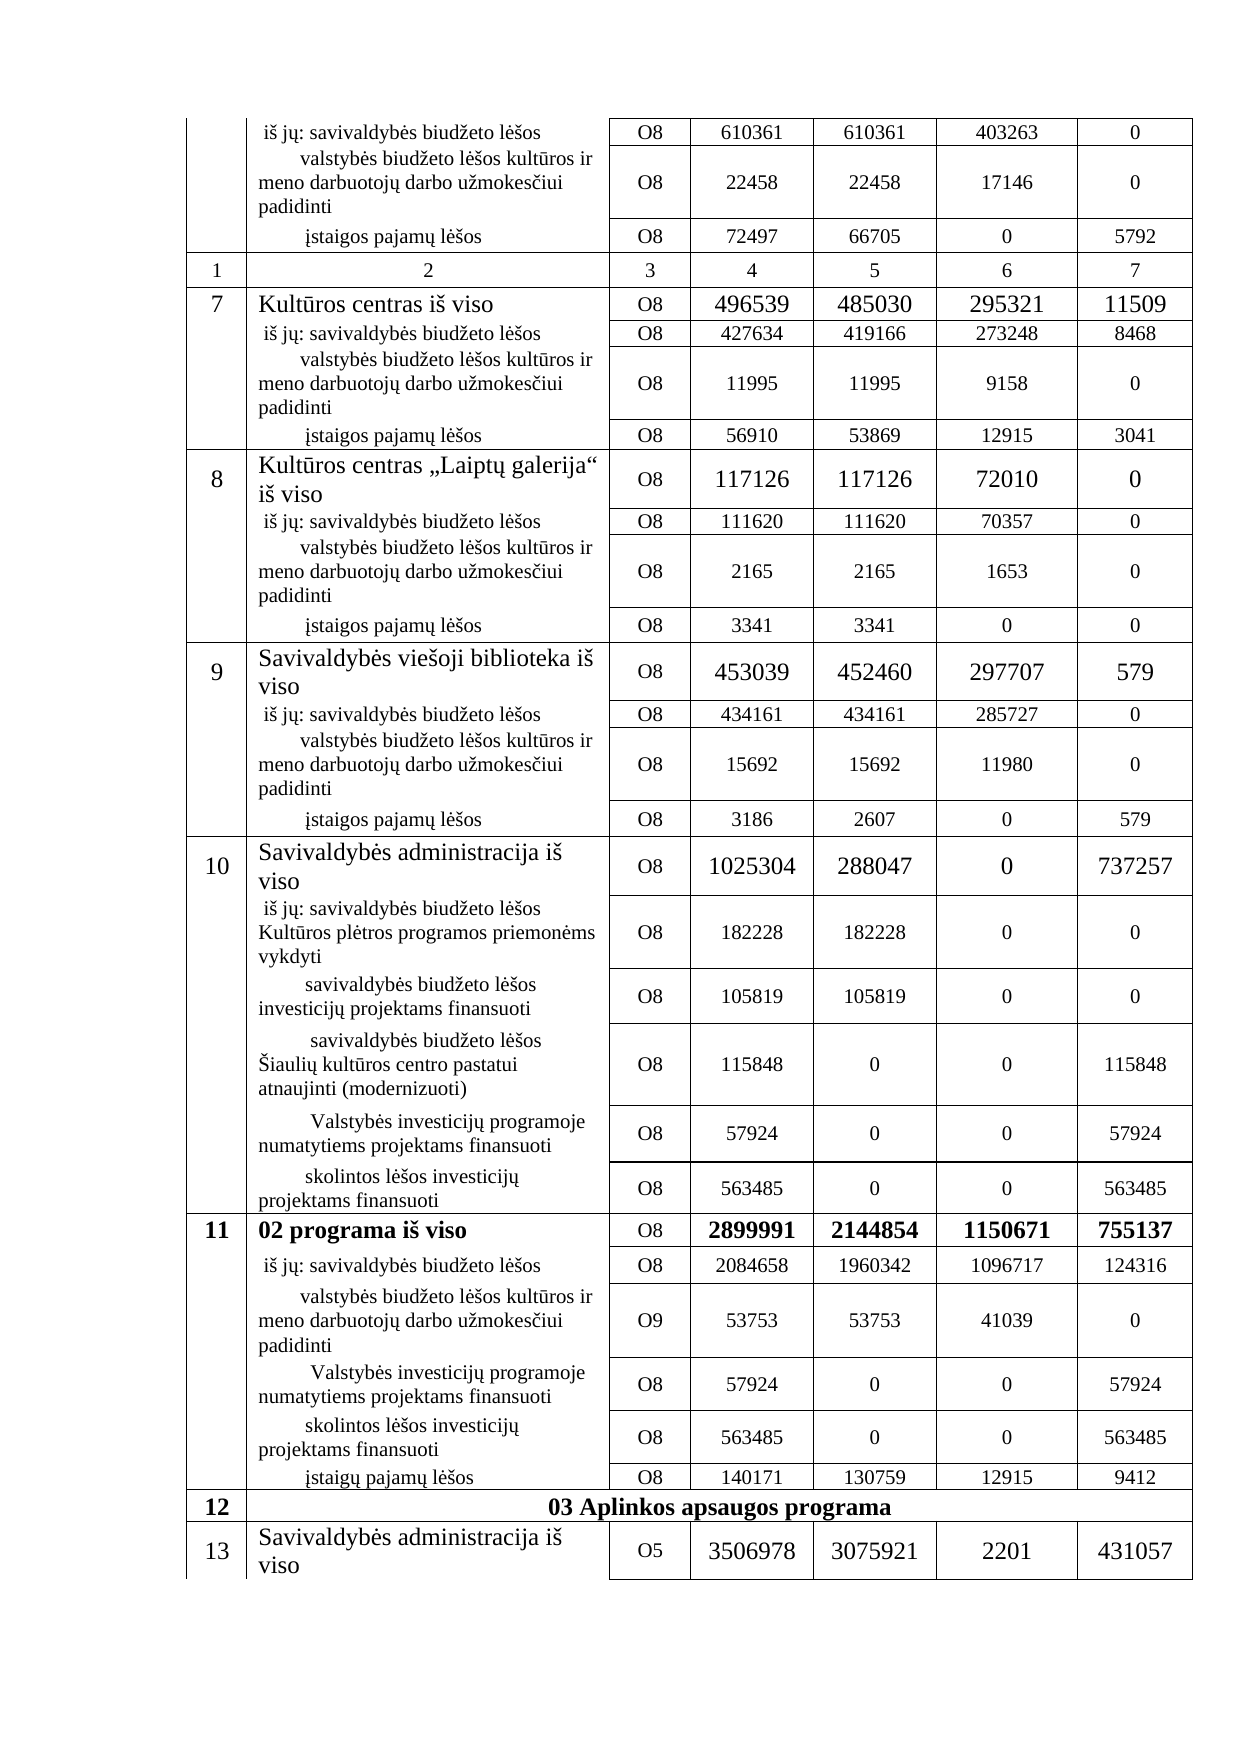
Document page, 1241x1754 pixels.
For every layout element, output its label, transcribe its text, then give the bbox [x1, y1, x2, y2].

table_cell 12915 [937, 420, 1077, 449]
table_cell 7 [1078, 253, 1192, 287]
table_cell 0 [937, 1024, 1077, 1105]
table_cell 4 [691, 253, 813, 287]
table_cell iš jų: savivaldybės biudžeto lėšos [247, 118, 609, 145]
table_cell 10 [187, 837, 246, 894]
table_cell O8 [610, 347, 690, 419]
table_cell 182228 [814, 896, 936, 968]
table_cell 563485 [691, 1411, 813, 1463]
table_cell 0 [1078, 347, 1192, 419]
table_cell O8 [610, 1163, 690, 1213]
table_cell Savivaldybės administracija iš viso [247, 837, 609, 894]
table_cell 1150671 [937, 1214, 1077, 1246]
table_cell O8 [610, 837, 690, 894]
table_cell 434161 [814, 701, 936, 727]
table_cell 1025304 [691, 837, 813, 894]
table_cell 1 [187, 253, 246, 287]
table_cell 72010 [937, 450, 1077, 507]
table_cell 3186 [691, 801, 813, 836]
table_cell 57924 [691, 1106, 813, 1161]
table_cell O8 [610, 450, 690, 507]
table_cell 12915 [937, 1464, 1077, 1489]
table_cell 1960342 [814, 1247, 936, 1283]
table_cell skolintos lėšos investicijų projektams finansuoti [247, 1161, 609, 1213]
table_cell 3075921 [814, 1522, 936, 1579]
table_cell 53753 [814, 1284, 936, 1357]
table_cell [187, 968, 246, 1022]
table_cell 0 [937, 837, 1077, 894]
table_cell 03 Aplinkos apsaugos programa [247, 1490, 1192, 1521]
table_cell O8 [610, 1247, 690, 1283]
table_cell 22458 [814, 146, 936, 218]
table_cell 2084658 [691, 1247, 813, 1283]
table_cell 9 [187, 643, 246, 700]
table_cell 53753 [691, 1284, 813, 1357]
table_cell skolintos lėšos investicijų projektams finansuoti [247, 1410, 609, 1463]
table_cell 12 [187, 1490, 246, 1521]
table_cell 8 [187, 450, 246, 507]
table_cell 57924 [1078, 1106, 1192, 1161]
table_cell 117126 [814, 450, 936, 507]
table_cell 285727 [937, 701, 1077, 727]
table_cell 0 [1078, 896, 1192, 968]
table_cell 0 [1078, 509, 1192, 534]
table_cell Valstybės investicijų programoje numatytiems projektams finansuoti [247, 1105, 609, 1161]
table_cell 485030 [814, 288, 936, 319]
table_cell O8 [610, 728, 690, 800]
table_cell O8 [610, 1411, 690, 1463]
table_cell [187, 419, 246, 449]
table_cell valstybės biudžeto lėšos kultūros ir meno darbuotojų darbo užmokesčiui padidinti [247, 727, 609, 800]
table_cell 419166 [814, 321, 936, 346]
table_cell 563485 [691, 1163, 813, 1213]
table_cell 431057 [1078, 1522, 1192, 1579]
table_cell 117126 [691, 450, 813, 507]
table_cell valstybės biudžeto lėšos kultūros ir meno darbuotojų darbo užmokesčiui padidinti [247, 145, 609, 218]
table_cell 434161 [691, 701, 813, 727]
table_cell O8 [610, 701, 690, 727]
table_cell 0 [1078, 450, 1192, 507]
table_cell 737257 [1078, 837, 1192, 894]
table_cell 0 [1078, 969, 1192, 1022]
table_cell 0 [937, 969, 1077, 1022]
table_cell valstybės biudžeto lėšos kultūros ir meno darbuotojų darbo užmokesčiui padidinti [247, 534, 609, 607]
table_cell įstaigų pajamų lėšos [247, 1463, 609, 1489]
table_cell O8 [610, 608, 690, 642]
table_cell O8 [610, 288, 690, 319]
table_cell 41039 [937, 1284, 1077, 1357]
table_cell 1653 [937, 535, 1077, 607]
table_cell O8 [610, 420, 690, 449]
table_cell O8 [610, 535, 690, 607]
table_cell Kultūros centras iš viso [247, 288, 609, 319]
table_cell 56910 [691, 420, 813, 449]
table_cell savivaldybės biudžeto lėšos investicijų projektams finansuoti [247, 968, 609, 1022]
table_cell 7 [187, 288, 246, 319]
table_cell 13 [187, 1522, 246, 1579]
table_cell 124316 [1078, 1247, 1192, 1283]
table_cell 57924 [691, 1358, 813, 1410]
table_cell 0 [937, 896, 1077, 968]
table_cell 15692 [814, 728, 936, 800]
table_cell [187, 1283, 246, 1357]
table_cell [187, 1463, 246, 1489]
table_cell 452460 [814, 643, 936, 700]
table_cell O8 [610, 1106, 690, 1161]
table_cell 2201 [937, 1522, 1077, 1579]
table_cell [187, 1161, 246, 1213]
table_cell 111620 [691, 509, 813, 534]
table_cell 0 [937, 608, 1077, 642]
table_cell Valstybės investicijų programoje numatytiems projektams finansuoti [247, 1357, 609, 1410]
table_cell 2165 [691, 535, 813, 607]
table_cell 563485 [1078, 1163, 1192, 1213]
table_cell iš jų: savivaldybės biudžeto lėšos Kultūros plėtros programos priemonėms vykdyti [247, 895, 609, 968]
table_cell 0 [1078, 728, 1192, 800]
table_cell 0 [814, 1024, 936, 1105]
table_cell 11980 [937, 728, 1077, 800]
table_cell 11 [187, 1214, 246, 1246]
table_cell 610361 [691, 119, 813, 145]
table_cell 273248 [937, 321, 1077, 346]
table_cell 57924 [1078, 1358, 1192, 1410]
table_cell 295321 [937, 288, 1077, 319]
table_cell 0 [1078, 119, 1192, 145]
table_cell 6 [937, 253, 1077, 287]
table_cell 130759 [814, 1464, 936, 1489]
table_cell iš jų: savivaldybės biudžeto lėšos [247, 320, 609, 346]
table_cell [187, 346, 246, 419]
table_cell 22458 [691, 146, 813, 218]
table_cell 0 [937, 1358, 1077, 1410]
table_cell [187, 145, 246, 218]
table_cell 11509 [1078, 288, 1192, 319]
table_cell 0 [814, 1358, 936, 1410]
table_cell 3506978 [691, 1522, 813, 1579]
table_cell įstaigos pajamų lėšos [247, 800, 609, 836]
table_cell valstybės biudžeto lėšos kultūros ir meno darbuotojų darbo užmokesčiui padidinti [247, 346, 609, 419]
table_cell 15692 [691, 728, 813, 800]
table_cell [187, 1357, 246, 1410]
table_cell 755137 [1078, 1214, 1192, 1246]
table_cell O8 [610, 1358, 690, 1410]
table_cell 0 [1078, 535, 1192, 607]
table_cell O8 [610, 219, 690, 252]
table_cell 0 [1078, 146, 1192, 218]
table_cell 115848 [1078, 1024, 1192, 1105]
table_cell 0 [814, 1163, 936, 1213]
table_cell 02 programa iš viso [247, 1214, 609, 1246]
table_cell įstaigos pajamų lėšos [247, 218, 609, 252]
table_cell 70357 [937, 509, 1077, 534]
table_cell [187, 1023, 246, 1105]
table_cell 72497 [691, 219, 813, 252]
table_cell 288047 [814, 837, 936, 894]
table_cell 3 [610, 253, 690, 287]
table_cell O9 [610, 1284, 690, 1357]
table_cell 0 [1078, 1284, 1192, 1357]
table_cell 5 [814, 253, 936, 287]
table_cell 453039 [691, 643, 813, 700]
table_cell [187, 534, 246, 607]
table_cell 0 [937, 801, 1077, 836]
table_cell O8 [610, 969, 690, 1022]
table_cell O5 [610, 1522, 690, 1579]
table_cell 0 [814, 1411, 936, 1463]
table_cell 105819 [814, 969, 936, 1022]
table_cell 17146 [937, 146, 1077, 218]
table_cell [187, 727, 246, 800]
table_cell 297707 [937, 643, 1077, 700]
table_cell 140171 [691, 1464, 813, 1489]
table_cell įstaigos pajamų lėšos [247, 607, 609, 642]
table_cell [187, 508, 246, 534]
table_cell 2144854 [814, 1214, 936, 1246]
table_cell [187, 1105, 246, 1161]
table_cell 53869 [814, 420, 936, 449]
table_cell [187, 895, 246, 968]
table_cell 610361 [814, 119, 936, 145]
table_cell [187, 320, 246, 346]
table_cell 105819 [691, 969, 813, 1022]
table_cell 0 [937, 1163, 1077, 1213]
table_cell 182228 [691, 896, 813, 968]
table_cell O8 [610, 119, 690, 145]
table_cell 496539 [691, 288, 813, 319]
table_cell Kultūros centras „Laiptų galerija“ iš viso [247, 450, 609, 507]
table_cell 3341 [814, 608, 936, 642]
table_cell O8 [610, 643, 690, 700]
table_cell savivaldybės biudžeto lėšos Šiaulių kultūros centro pastatui atnaujinti (modernizuoti) [247, 1023, 609, 1105]
table_cell 0 [1078, 608, 1192, 642]
table_cell O8 [610, 509, 690, 534]
table_cell valstybės biudžeto lėšos kultūros ir meno darbuotojų darbo užmokesčiui padidinti [247, 1283, 609, 1357]
table_cell 11995 [691, 347, 813, 419]
table_cell 8468 [1078, 321, 1192, 346]
table_cell 0 [937, 219, 1077, 252]
table_cell iš jų: savivaldybės biudžeto lėšos [247, 1246, 609, 1283]
table_cell 0 [937, 1106, 1077, 1161]
table_cell 2165 [814, 535, 936, 607]
table_cell 66705 [814, 219, 936, 252]
table_cell O8 [610, 1024, 690, 1105]
table_cell 0 [937, 1411, 1077, 1463]
table_cell 9412 [1078, 1464, 1192, 1489]
table_cell 3041 [1078, 420, 1192, 449]
table_cell 579 [1078, 801, 1192, 836]
table_cell O8 [610, 801, 690, 836]
table_cell 111620 [814, 509, 936, 534]
table_cell Savivaldybės administracija iš viso [247, 1522, 609, 1579]
table_cell 563485 [1078, 1411, 1192, 1463]
table_cell [187, 218, 246, 252]
table_cell 0 [1078, 701, 1192, 727]
table_cell O8 [610, 1214, 690, 1246]
table_cell [187, 700, 246, 727]
table_cell O8 [610, 146, 690, 218]
table_cell [187, 1410, 246, 1463]
table_cell 3341 [691, 608, 813, 642]
table_cell iš jų: savivaldybės biudžeto lėšos [247, 700, 609, 727]
table_cell [187, 118, 246, 145]
table_cell įstaigos pajamų lėšos [247, 419, 609, 449]
table_cell O8 [610, 1464, 690, 1489]
table_cell O8 [610, 896, 690, 968]
table_cell 11995 [814, 347, 936, 419]
table_cell 403263 [937, 119, 1077, 145]
table_cell 427634 [691, 321, 813, 346]
table_cell [187, 1246, 246, 1283]
table_cell 5792 [1078, 219, 1192, 252]
table_cell 0 [814, 1106, 936, 1161]
table_cell 115848 [691, 1024, 813, 1105]
table_cell 9158 [937, 347, 1077, 419]
table_cell 2899991 [691, 1214, 813, 1246]
table_cell O8 [610, 321, 690, 346]
table_cell 2 [247, 253, 609, 287]
table_cell [187, 607, 246, 642]
table_cell iš jų: savivaldybės biudžeto lėšos [247, 508, 609, 534]
table_cell Savivaldybės viešoji biblioteka iš viso [247, 643, 609, 700]
table_cell 1096717 [937, 1247, 1077, 1283]
table_cell [187, 800, 246, 836]
table_cell 579 [1078, 643, 1192, 700]
table_cell 2607 [814, 801, 936, 836]
